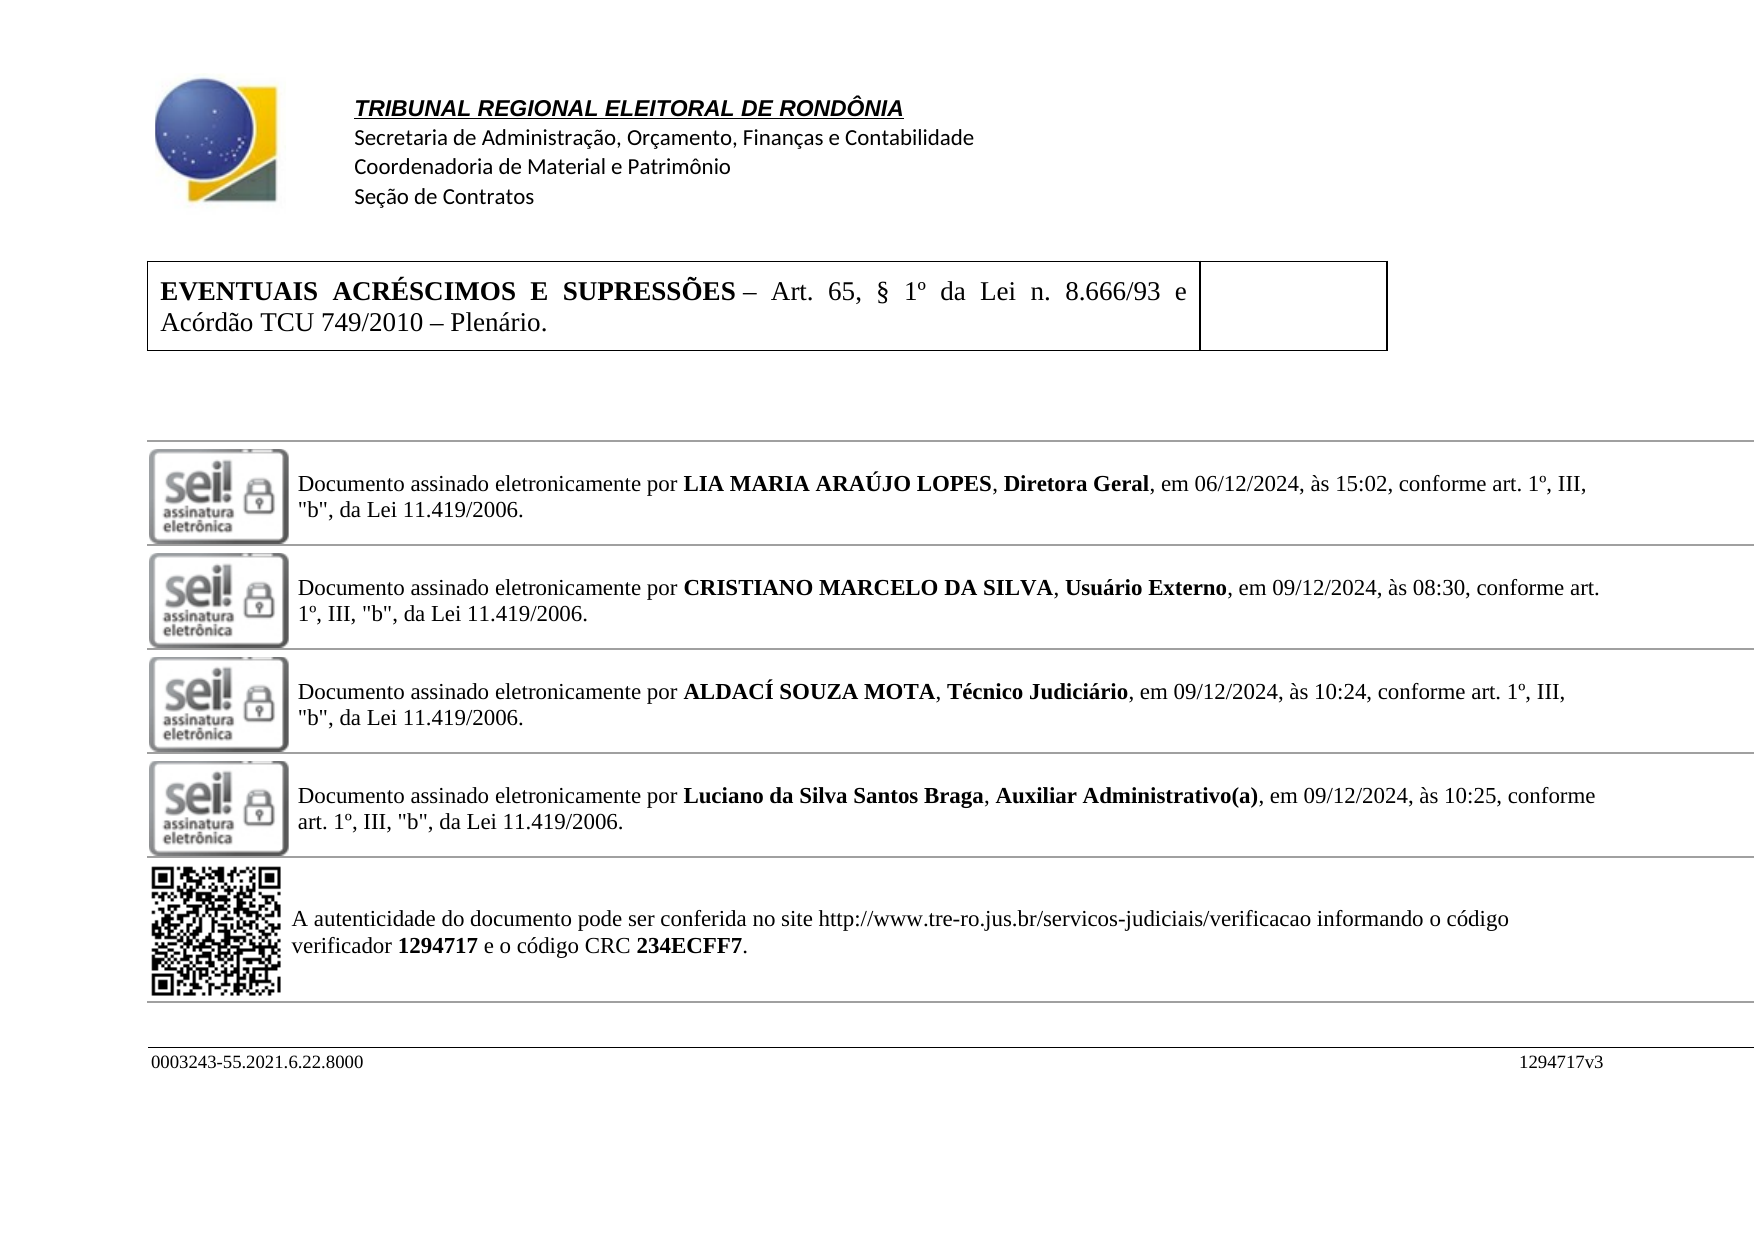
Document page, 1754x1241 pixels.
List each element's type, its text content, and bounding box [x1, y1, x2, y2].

table_header Documento assinado eletronicamente por CRISTIANO MARCELO DA SILVA, Usuário Externo, em 09/12/2024, às 08:30, conforme art. 1º, III, "b", da Lei 11.419/2006. [296, 552, 1606, 648]
table_header A autenticidade do documento pode ser conferida no site http://www.tre-ro.jus.br/servicos-judiciais/verificacao informando o código verificador 1294717 e o código CRC 234ECFF7. [290, 863, 1606, 1001]
table_header Documento assinado eletronicamente por ALDACÍ SOUZA MOTA, Técnico Judiciário, em 09/12/2024, às 10:24, conforme art. 1º, III, "b", da Lei 11.419/2006. [296, 656, 1606, 752]
table_header [148, 863, 290, 1001]
table_header [148, 448, 296, 544]
table_header 0003243-55.2021.6.22.8000 [148, 1048, 877, 1076]
table_header EVENTUAIS ACRÉSCIMOS E SUPRESSÕES – Art. 65, § 1º da Lei n. 8.666/93 e Acórdão TCU 749/2010 – Plenário. [148, 262, 1199, 350]
table_header [148, 759, 296, 856]
table_header [1201, 262, 1386, 350]
table_header 1294717v3 [877, 1048, 1606, 1076]
table_header [148, 552, 296, 648]
table_header Documento assinado eletronicamente por LIA MARIA ARAÚJO LOPES, Diretora Geral, em 06/12/2024, às 15:02, conforme art. 1º, III, "b", da Lei 11.419/2006. [296, 448, 1606, 544]
table_header Documento assinado eletronicamente por Luciano da Silva Santos Braga, Auxiliar Administrativo(a), em 09/12/2024, às 10:25, conforme art. 1º, III, "b", da Lei 11.419/2006. [296, 759, 1606, 856]
table_header [148, 656, 296, 752]
